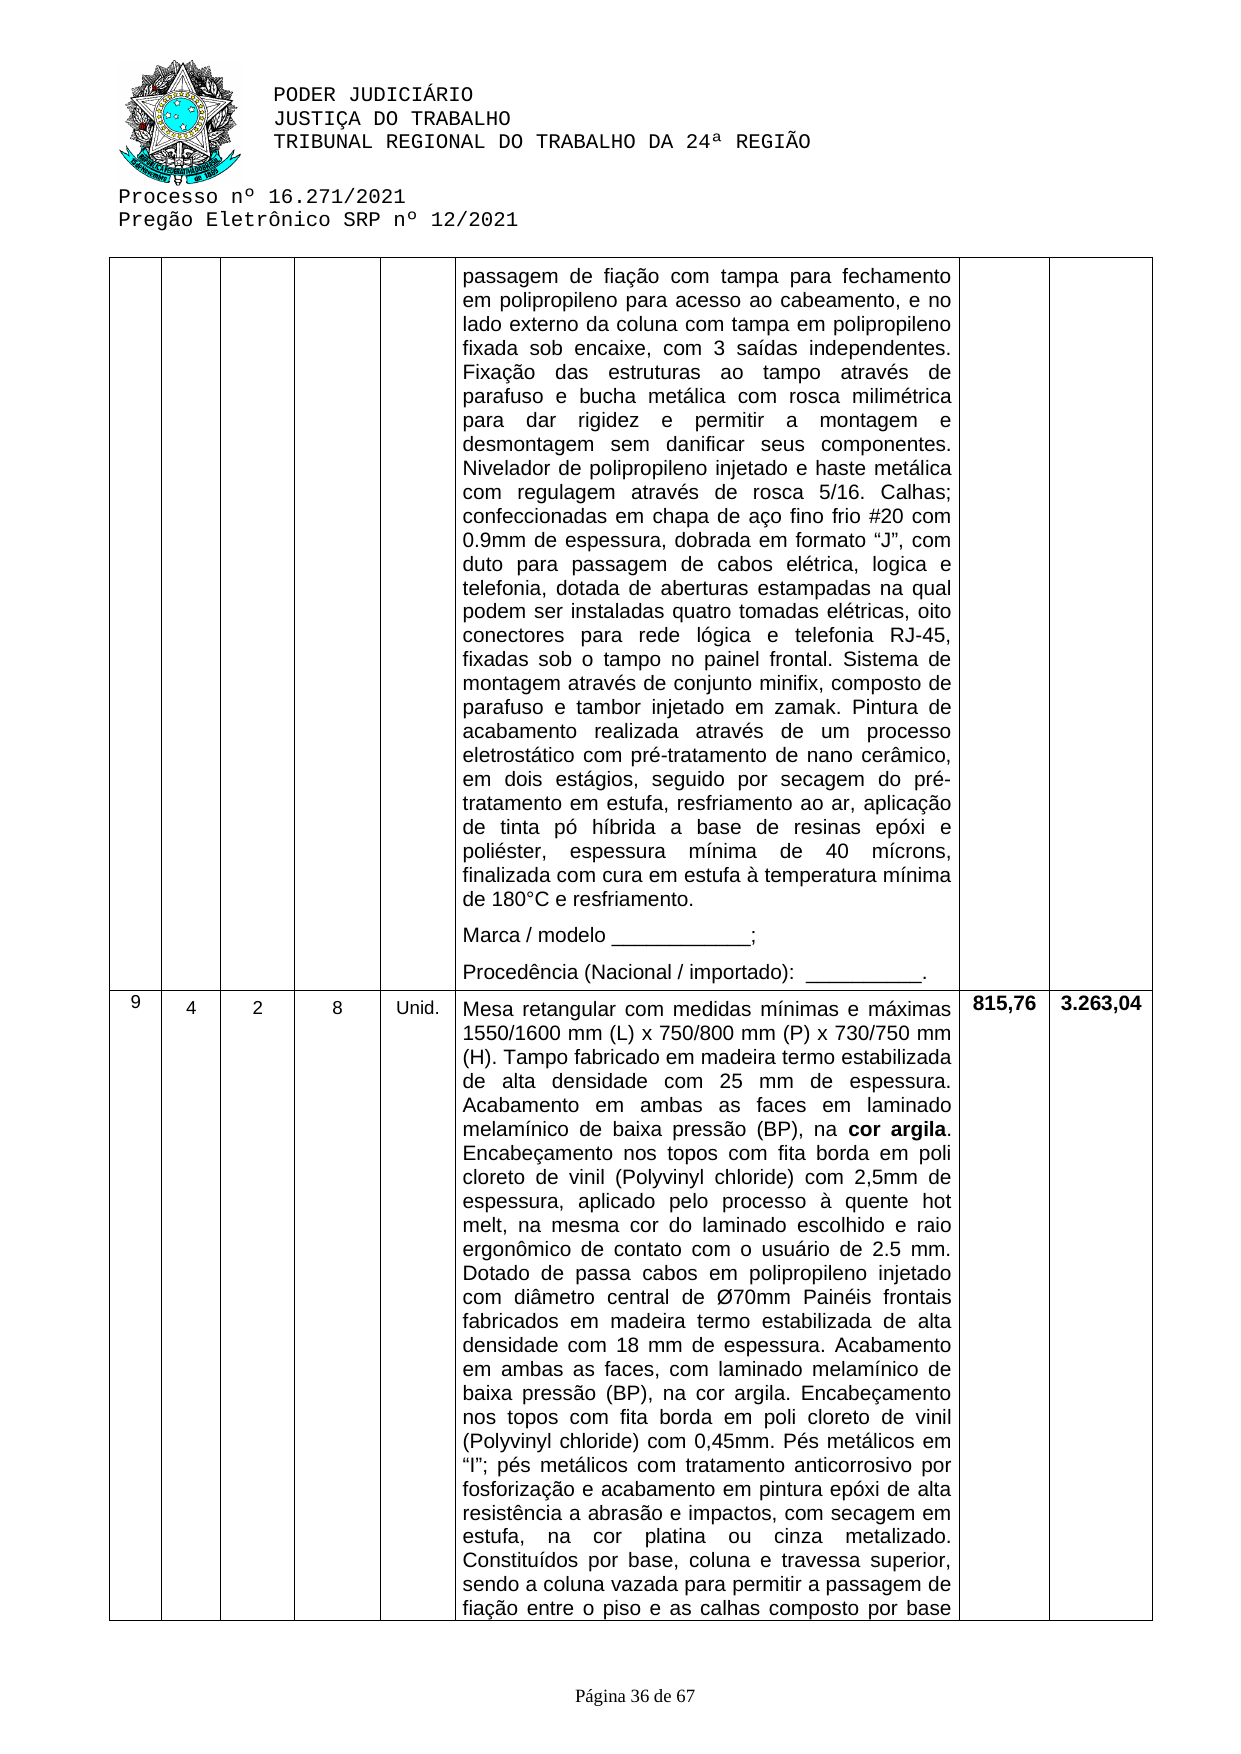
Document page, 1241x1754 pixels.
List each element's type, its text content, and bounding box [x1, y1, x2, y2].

table_cell Unid. [381, 991, 455, 1620]
table_cell 8 [295, 991, 380, 1620]
table_cell passagem de fiação com tampa para fechamento em polipropileno para acesso ao cabeamento, e no lado externo da coluna com tampa em polipropileno fixada sob encaixe, com 3 saídas independentes. Fixação das estruturas ao tampo através de parafuso e bucha metálica com rosca milimétrica para dar rigidez e permitir a montagem e desmontagem sem danificar seus componentes. Nivelador de polipropileno injetado e haste metálica com regulagem através de rosca 5/16. Calhas; confeccionadas em chapa de aço fino frio #20 com 0.9mm de espessura, dobrada em formato “J”, com duto para passagem de cabos elétrica, logica e telefonia, dotada de aberturas estampadas na qual podem ser instaladas quatro tomadas elétricas, oito conectores para rede lógica e telefonia RJ-45, fixadas sob o tampo no painel frontal. Sistema de montagem através de conjunto minifix, composto de parafuso e tambor injetado em zamak. Pintura de acabamento realizada através de um processo eletrostático com pré-tratamento de nano cerâmico, em dois estágios, seguido por secagem do pré-tratamento em estufa, resfriamento ao ar, aplicação de tinta pó híbrida a base de resinas epóxi e poliéster, espessura mínima de 40 mícrons, finalizada com cura em estufa à temperatura mínima de 180°C e resfriamento. Marca / modelo ____________; Procedência (Nacional / importado): __________. [456, 258, 959, 990]
table_cell 815,76 [960, 991, 1049, 1620]
table_cell Mesa retangular com medidas mínimas e máximas 1550/1600 mm (L) x 750/800 mm (P) x 730/750 mm (H). Tampo fabricado em madeira termo estabilizada de alta densidade com 25 mm de espessura. Acabamento em ambas as faces em laminado melamínico de baixa pressão (BP), na cor argila. Encabeçamento nos topos com fita borda em poli cloreto de vinil (Polyvinyl chloride) com 2,5mm de espessura, aplicado pelo processo à quente hot melt, na mesma cor do laminado escolhido e raio ergonômico de contato com o usuário de 2.5 mm. Dotado de passa cabos em polipropileno injetado com diâmetro central de Ø70mm Painéis frontais fabricados em madeira termo estabilizada de alta densidade com 18 mm de espessura. Acabamento em ambas as faces, com laminado melamínico de baixa pressão (BP), na cor argila. Encabeçamento nos topos com fita borda em poli cloreto de vinil (Polyvinyl chloride) com 0,45mm. Pés metálicos em “I”; pés metálicos com tratamento anticorrosivo por fosforização e acabamento em pintura epóxi de alta resistência a abrasão e impactos, com secagem em estufa, na cor platina ou cinza metalizado. Constituídos por base, coluna e travessa superior, sendo a coluna vazada para permitir a passagem de fiação entre o piso e as calhas composto por base [456, 991, 959, 1620]
table_cell [221, 258, 294, 990]
table_cell [1050, 258, 1152, 990]
table_cell [110, 258, 161, 990]
table_cell [295, 258, 380, 990]
table_cell [162, 258, 220, 990]
table_cell 3.263,04 [1050, 991, 1152, 1620]
table_cell 9 [110, 991, 161, 1620]
table_cell [960, 258, 1049, 990]
table_cell [381, 258, 455, 990]
table_cell 4 [162, 991, 220, 1620]
picture [118, 59, 243, 186]
table_cell 2 [221, 991, 294, 1620]
